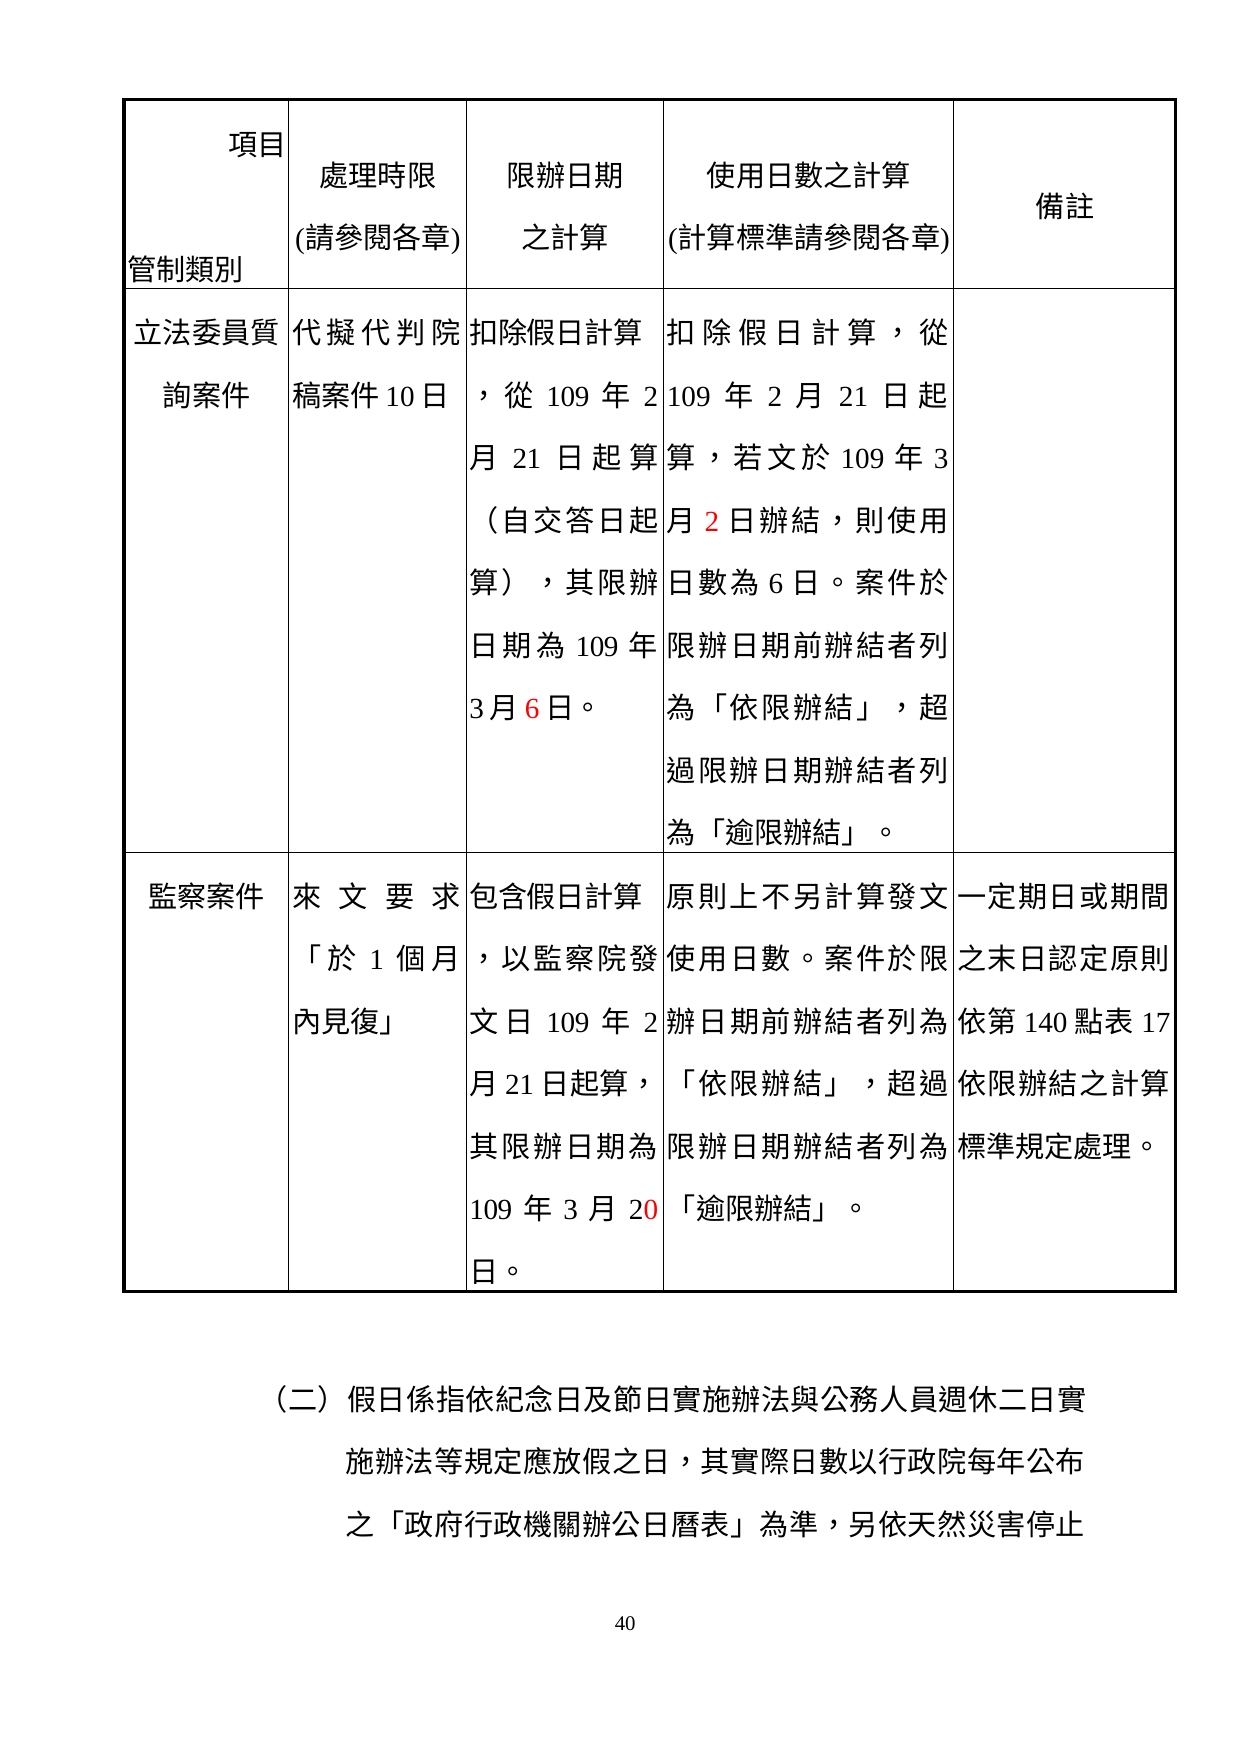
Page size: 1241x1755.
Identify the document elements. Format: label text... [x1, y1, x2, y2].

table_cell 立法委員質詢案件 [126, 289, 288, 852]
table_header 使用日數之計算 (計算標準請參閱各章) [664, 101, 953, 288]
table_header 處理時限 (請參閱各章) [289, 101, 466, 288]
table_cell 原則上不另計算發文使用日數。案件於限辦日期前辦結者列為「依限辦結」，超過限辦日期辦結者列為「逾限辦結」。 [664, 853, 953, 1290]
table_cell 代擬代判院稿案件10日 [289, 289, 466, 852]
table_cell 扣除假日計算 ，從109年2月21日起算（自交答日起算），其限辦日期為109年3月6日。 [467, 289, 663, 852]
table_header 項目 管制類別 [126, 101, 288, 288]
table_cell 來文要求「於1個月內見復」 [289, 853, 466, 1290]
table_cell 一定期日或期間之末日認定原則依第140點表17依限辦結之計算標準規定處理。 [954, 853, 1174, 1290]
table_cell [954, 289, 1174, 852]
table_cell 扣除假日計算，從109年2月21日起算，若文於109年3月2日辦結，則使用日數為6日。案件於限辦日期前辦結者列為「依限辦結」，超過限辦日期辦結者列為「逾限辦結」。 [664, 289, 953, 852]
table_header 備註 [954, 101, 1174, 288]
text （二）假日係指依紀念日及節日實施辦法與公務人員週休二日實施辦法等規定應放假之日，其實際日數以行政院每年公布之「政府行政機關辦公日曆表」為準，另依天然災害停止 [258, 1356, 1087, 1543]
table_header 限辦日期 之計算 [467, 101, 663, 288]
table_cell 包含假日計算 ，以監察院發文日109年2月21日起算，其限辦日期為109年3月20日。 [467, 853, 663, 1290]
table_cell 監察案件 [126, 853, 288, 1290]
